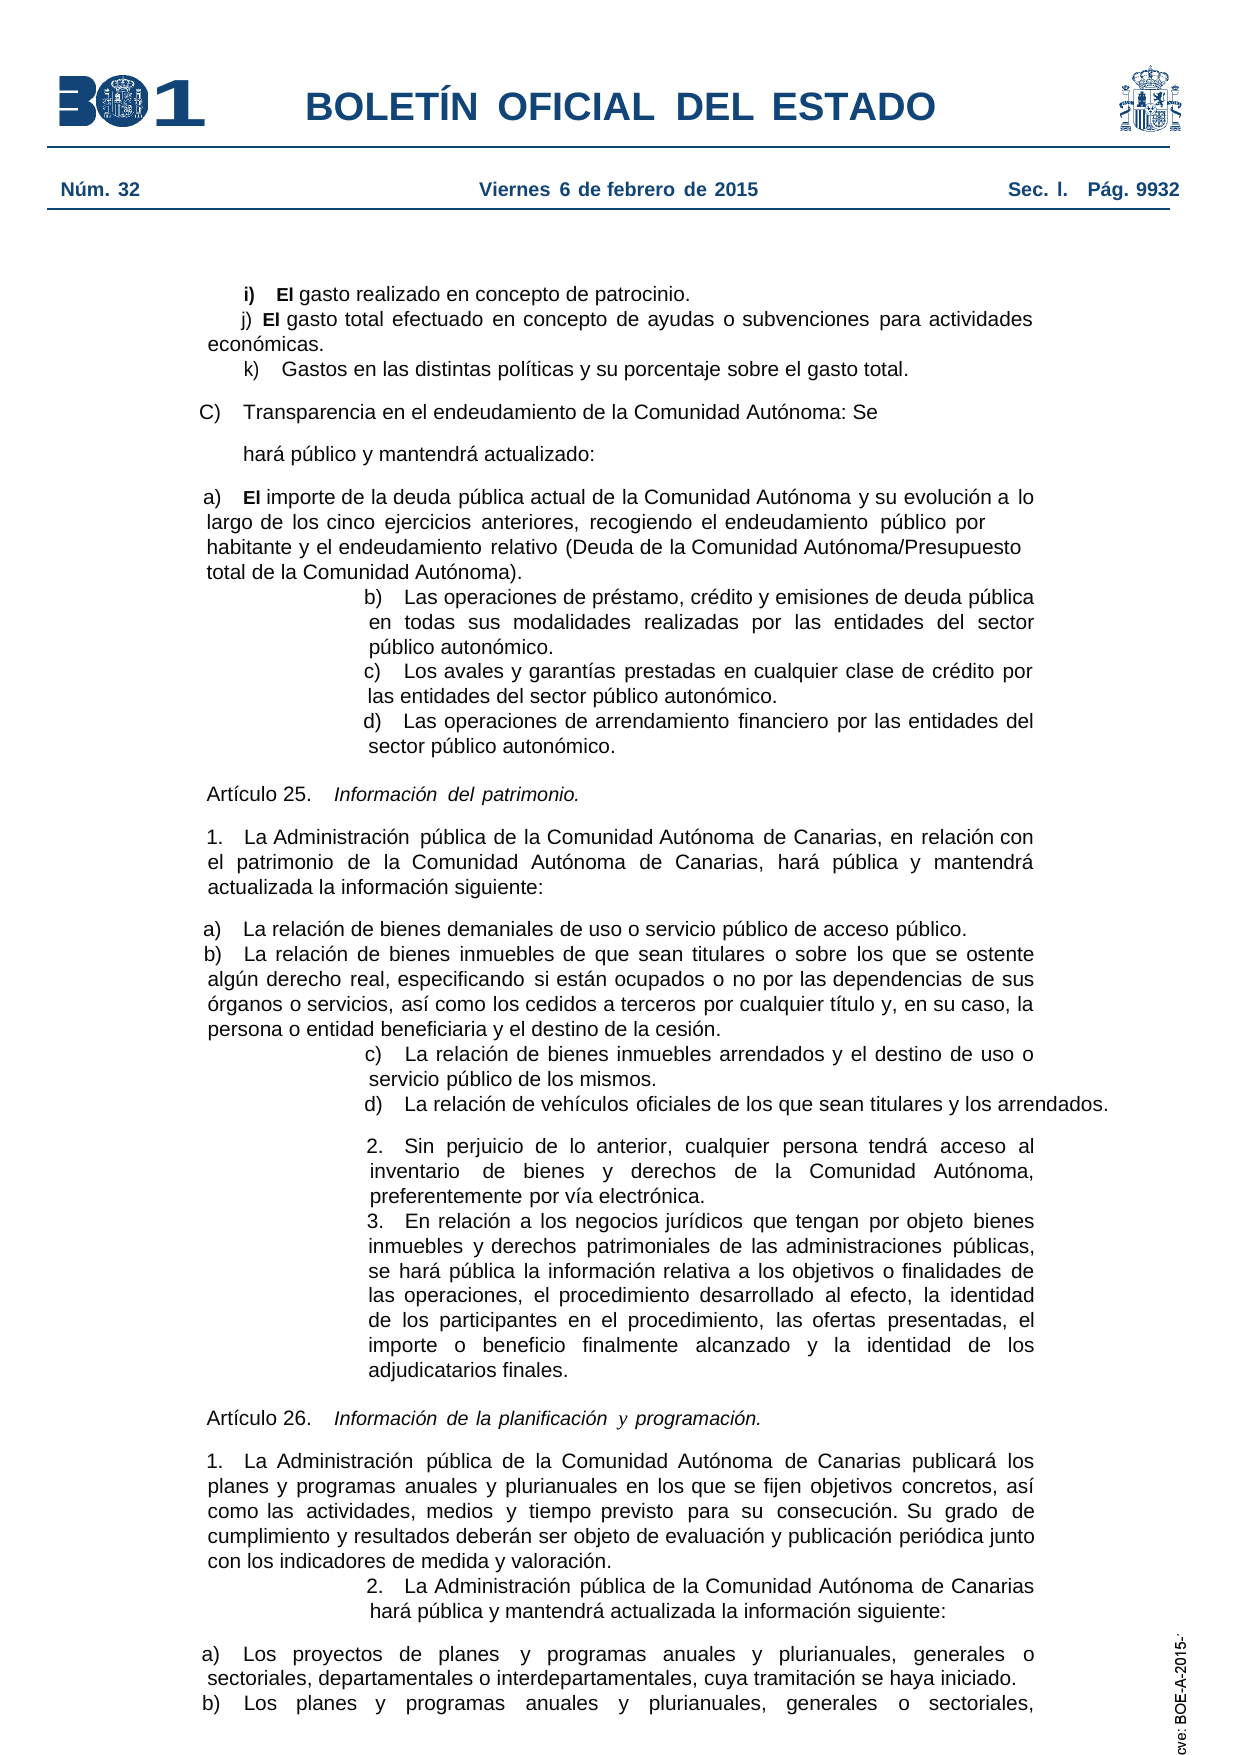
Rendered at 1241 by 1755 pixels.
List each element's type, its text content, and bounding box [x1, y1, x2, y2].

list Las operaciones de arrendamiento financiero por las entidades del sector público autonómico. [328, 709, 1034, 757]
list La relación de bienes inmuebles arrendados y el destino de uso o servicio público de los mismos. [329, 1042, 1034, 1091]
list La Administración pública de la Comunidad Autónoma de Canarias publicará los planes y programas anuales y plurianuales en los que se fijen objetivos concretos, así como las actividades, medios y tiempo previsto para su consecución. Su grado de cumplimiento y resultados deberán ser objeto de evaluación y publicación periódica junto con los indicadores de medida y valoración. [169, 1449, 1035, 1573]
text Núm. 32 Viernes 6 de febrero de 2015 Sec. l. Pág. 9932 [60, 178, 1201, 200]
list Sin perjuicio de lo anterior, cualquier persona tendrá acceso al inventario de bienes y derechos de la Comunidad Autónoma, preferentemente por vía electrónica. [332, 1134, 1034, 1208]
list La relación de bienes inmuebles de que sean titulares o sobre los que se ostente algún derecho real, especificando si están ocupados o no por las dependencias de sus órganos o servicios, así como los cedidos a terceros por cualquier título y, en su caso, la persona o entidad beneficiaria y el destino de la cesión. [167, 942, 1034, 1041]
list Transparencia en el endeudamiento de la Comunidad Autónoma: Se hará público y mantendrá actualizado: [199, 399, 884, 466]
text i) El gasto realizado en concepto de patrocinio. [243, 282, 1201, 306]
list En relación a los negocios jurídicos que tengan por objeto bienes inmuebles y derechos patrimoniales de las administraciones públicas, se hará pública la información relativa a los objetivos o finalidades de las operaciones, el procedimiento desarrollado al efecto, la identidad de los participantes en el procedimiento, las ofertas presentadas, el importe o beneficio finalmente alcanzado y la identidad de los adjudicatarios finales. [330, 1209, 1035, 1382]
text k) Gastos en las distintas políticas y su porcentaje sobre el gasto total. [243, 357, 1201, 381]
list La Administración pública de la Comunidad Autónoma de Canarias, en relación con el patrimonio de la Comunidad Autónoma de Canarias, hará pública y mantendrá actualizada la información siguiente: [169, 825, 1034, 899]
text j) El gasto total efectuado en concepto de ayudas o subvenciones para actividades económicas. [207, 307, 1033, 356]
list La relación de vehículos oficiales de los que sean titulares y los arrendados. [364, 1091, 1201, 1115]
list El importe de la deuda pública actual de la Comunidad Autónoma y su evolución a lo largo de los cinco ejercicios anteriores, recogiendo el endeudamiento público por habitante y el endeudamiento relativo (Deuda de la Comunidad Autónoma/Presupuesto total de la Comunidad Autónoma). [166, 485, 1035, 584]
list Las operaciones de préstamo, crédito y emisiones de deuda pública en todas sus modalidades realizadas por las entidades del sector público autonómico. [328, 585, 1034, 658]
list Los avales y garantías prestadas en cualquier clase de crédito por las entidades del sector público autonómico. [327, 659, 1033, 708]
list La relación de bienes demaniales de uso o servicio público de acceso público. [167, 917, 1201, 941]
list Los planes y programas anuales y plurianuales, generales o sectoriales, [165, 1691, 1034, 1714]
text Artículo 26. Información de la planificación y programación. [206, 1406, 1201, 1430]
list La Administración pública de la Comunidad Autónoma de Canarias hará pública y mantendrá actualizada la información siguiente: [332, 1573, 1034, 1622]
list Los proyectos de planes y programas anuales y plurianuales, generales o sectoriales, departamentales o interdepartamentales, cuya tramitación se haya iniciado. [165, 1641, 1034, 1690]
text Artículo 25. Información del patrimonio. [206, 782, 1201, 806]
